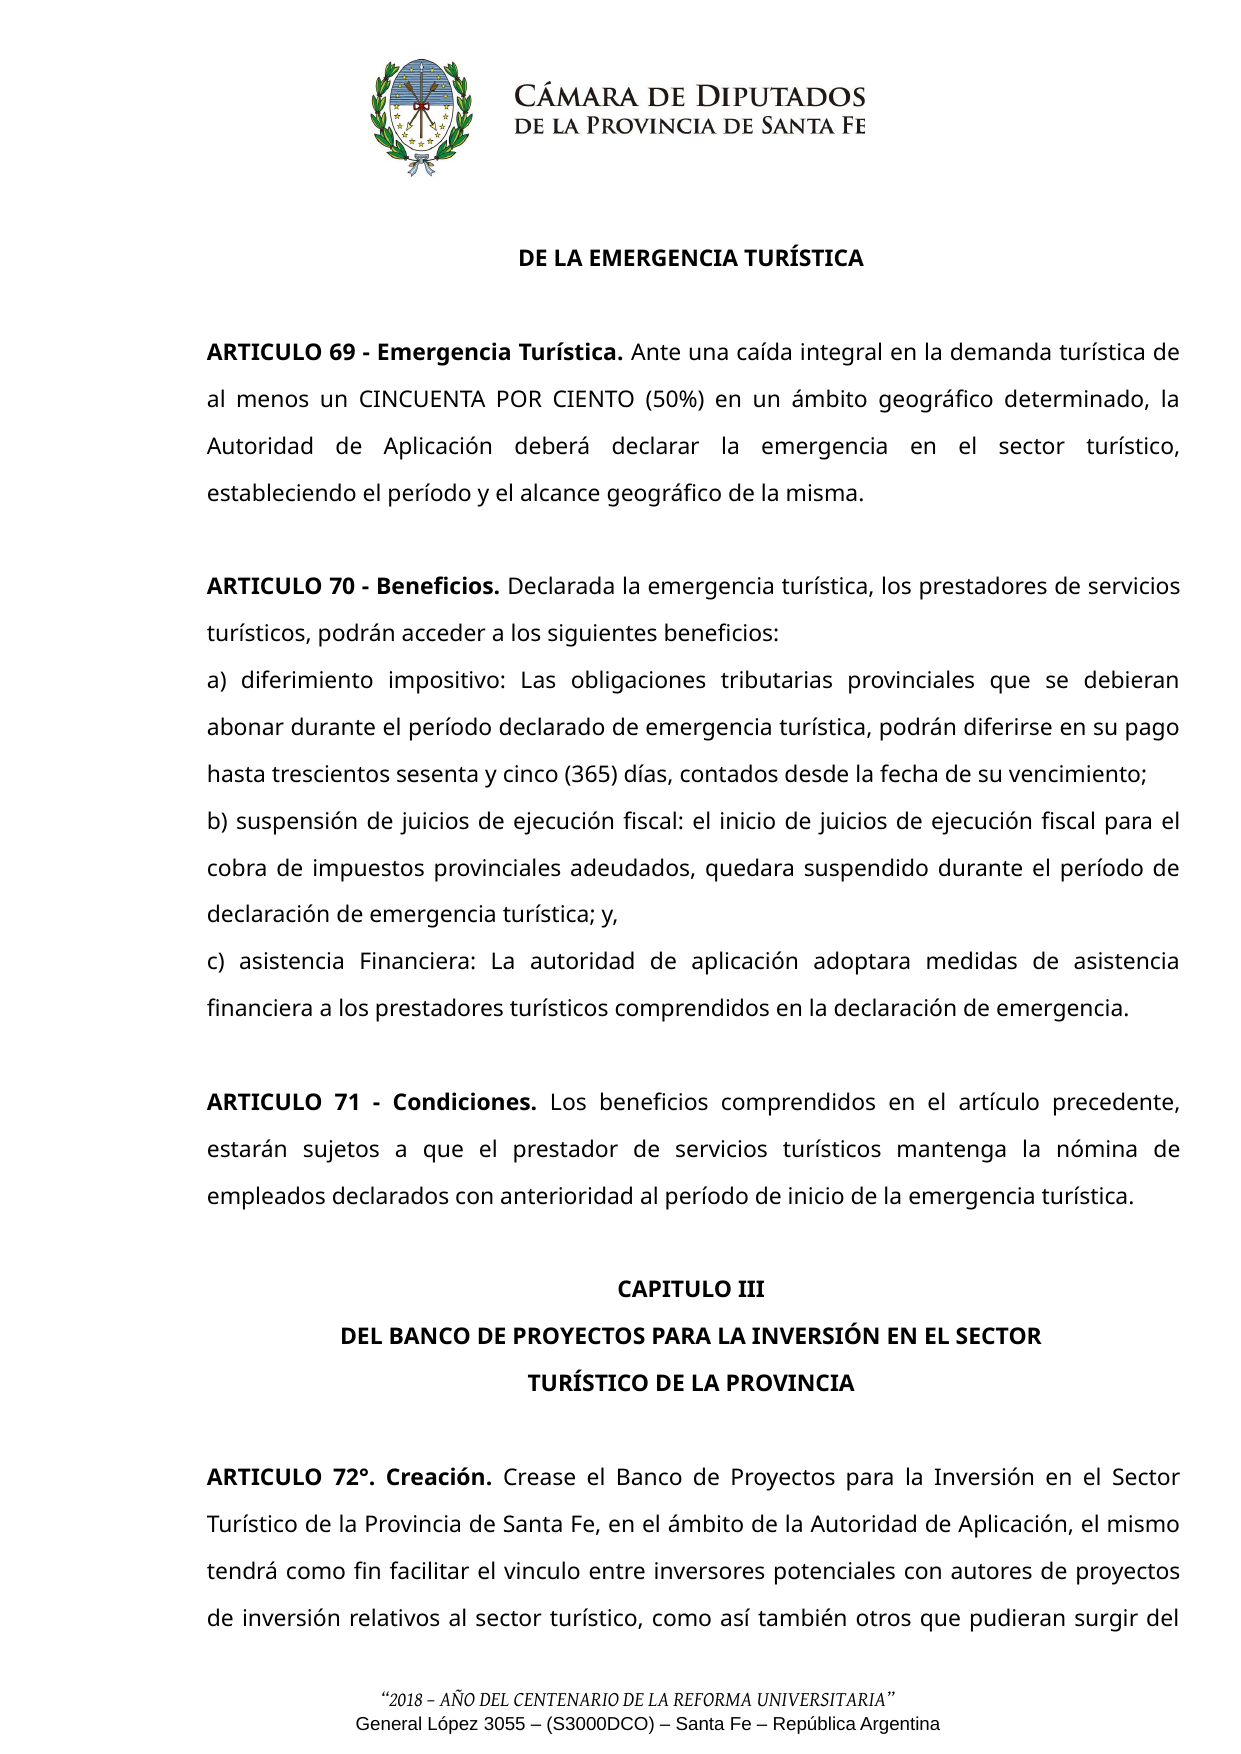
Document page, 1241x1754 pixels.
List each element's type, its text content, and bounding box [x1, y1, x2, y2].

text b) suspensión de juicios de ejecución fiscal: el inicio de juicios de ejecución fiscal para el cobra de impuestos provinciales adeudados, quedara suspendido durante el período de declaración de emergencia turística; y, [207, 805, 1181, 930]
picture [370, 59, 866, 181]
text ARTICULO 70 - Beneficios. Declarada la emergencia turística, los prestadores de servicios turísticos, podrán acceder a los siguientes beneficios: [207, 570, 1181, 648]
text CAPITULO III [207, 1273, 1181, 1305]
text ARTICULO 71 - Condiciones. Los beneficios comprendidos en el artículo precedente, estarán sujetos a que el prestador de servicios turísticos mantenga la nómina de empleados declarados con anterioridad al período de inicio de la emergencia turística. [207, 1086, 1181, 1211]
text a) diferimiento impositivo: Las obligaciones tributarias provinciales que se debieran abonar durante el período declarado de emergencia turística, podrán diferirse en su pago hasta trescientos sesenta y cinco (365) días, contados desde la fecha de su vencimiento; [207, 664, 1181, 789]
text DEL BANCO DE PROYECTOS PARA LA INVERSIÓN EN EL SECTOR [207, 1320, 1181, 1352]
text ARTICULO 72°. Creación. Crease el Banco de Proyectos para la Inversión en el Sector Turístico de la Provincia de Santa Fe, en el ámbito de la Autoridad de Aplicación, el mismo tendrá como fin facilitar el vinculo entre inversores potenciales con autores de proyectos de inversión relativos al sector turístico, como así también otros que pudieran surgir del [207, 1461, 1181, 1633]
text TURÍSTICO DE LA PROVINCIA [207, 1367, 1181, 1398]
text DE LA EMERGENCIA TURÍSTICA [207, 242, 1181, 273]
text ARTICULO 69 - Emergencia Turística. Ante una caída integral en la demanda turística de al menos un CINCUENTA POR CIENTO (50%) en un ámbito geográfico determinado, la Autoridad de Aplicación deberá declarar la emergencia en el sector turístico, estableciendo el período y el alcance geográfico de la misma. [207, 336, 1181, 508]
text c) asistencia Financiera: La autoridad de aplicación adoptara medidas de asistencia financiera a los prestadores turísticos comprendidos en la declaración de emergencia. [207, 945, 1181, 1023]
